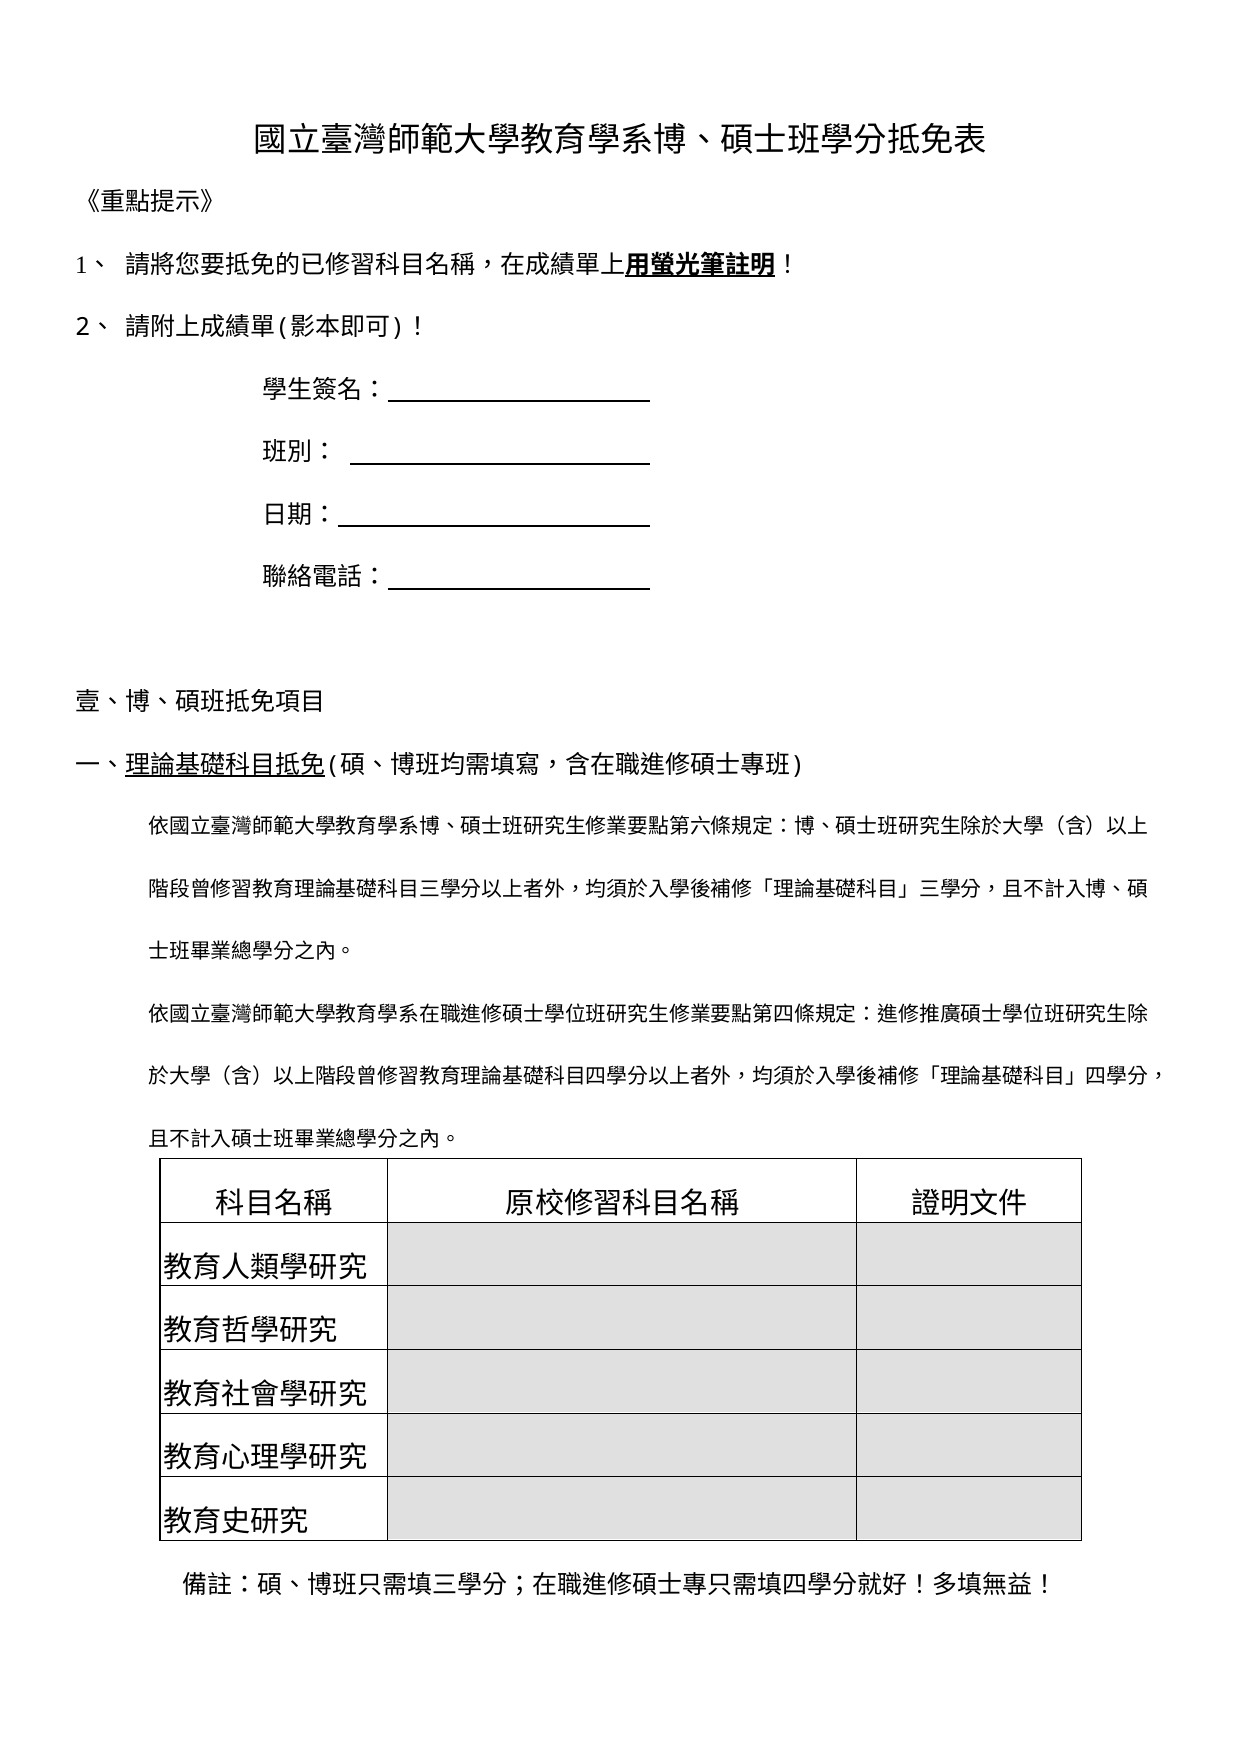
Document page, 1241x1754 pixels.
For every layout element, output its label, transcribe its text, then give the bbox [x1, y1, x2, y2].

text 壹、博、碩班抵免項目 [75, 658, 1165, 721]
table_header 證明文件 [857, 1159, 1081, 1222]
table_cell 教育社會學研究 [161, 1350, 387, 1412]
table_cell [857, 1414, 1081, 1476]
text 依國立臺灣師範大學教育學系在職進修碩士學位班研究生修業要點第四條規定：進修推廣碩士學位班研究生除於大學（含）以上階段曾修習教育理論基礎科目四學分以上者外，均須於入學後補修「理論基礎科目」四學分，且不計入碩士班畢業總學分之內。 [148, 971, 1165, 1158]
text 國立臺灣師範大學教育學系博、碩士班學分抵免表 [75, 96, 1165, 158]
table_cell 教育人類學研究 [161, 1223, 387, 1285]
table_cell [388, 1286, 856, 1349]
table_cell [857, 1350, 1081, 1412]
table_header 原校修習科目名稱 [388, 1159, 856, 1222]
table_cell [388, 1414, 856, 1476]
list 請將您要抵免的已修習科目名稱，在成績單上用螢光筆註明！ [75, 221, 1165, 283]
list 請附上成績單(影本即可)！ [75, 283, 1165, 346]
table_cell [857, 1223, 1081, 1285]
text 班別： [262, 408, 1165, 471]
table_cell [857, 1286, 1081, 1349]
text 一、理論基礎科目抵免(碩、博班均需填寫，含在職進修碩士專班) [75, 721, 1165, 783]
table_header 科目名稱 [161, 1159, 387, 1222]
text 聯絡電話： [262, 533, 1165, 596]
table_cell [857, 1477, 1081, 1539]
text 《重點提示》 [75, 158, 1165, 221]
text 備註：碩、博班只需填三學分；在職進修碩士專只需填四學分就好！多填無益！ [75, 1541, 1165, 1603]
text 學生簽名： [262, 346, 1165, 408]
text 日期： [262, 471, 1165, 533]
table_cell 教育心理學研究 [161, 1414, 387, 1476]
table_cell [388, 1477, 856, 1539]
table_cell 教育史研究 [161, 1477, 387, 1539]
table_cell 教育哲學研究 [161, 1286, 387, 1349]
text 依國立臺灣師範大學教育學系博、碩士班研究生修業要點第六條規定：博、碩士班研究生除於大學（含）以上階段曾修習教育理論基礎科目三學分以上者外，均須於入學後補修「理論基礎科目」三學分，且不計入博、碩士班畢業總學分之內。 [148, 783, 1165, 971]
table_cell [388, 1350, 856, 1412]
table_cell [388, 1223, 856, 1285]
